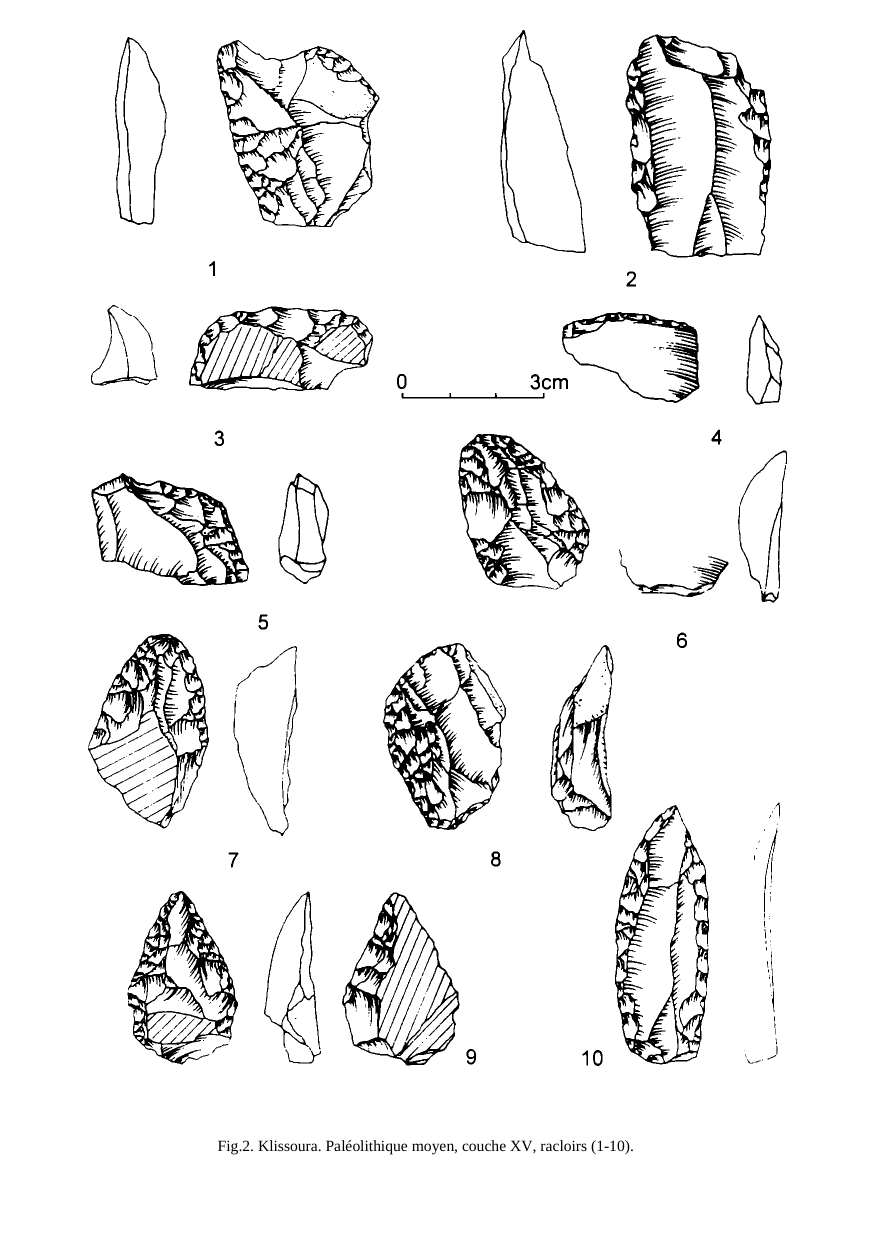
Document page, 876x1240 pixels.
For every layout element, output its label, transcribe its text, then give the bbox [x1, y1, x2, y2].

text Fig.2. Klissoura. Paléolithique moyen, couche XV, racloirs (1-10). [217, 1137, 665, 1155]
picture [88, 30, 787, 1066]
